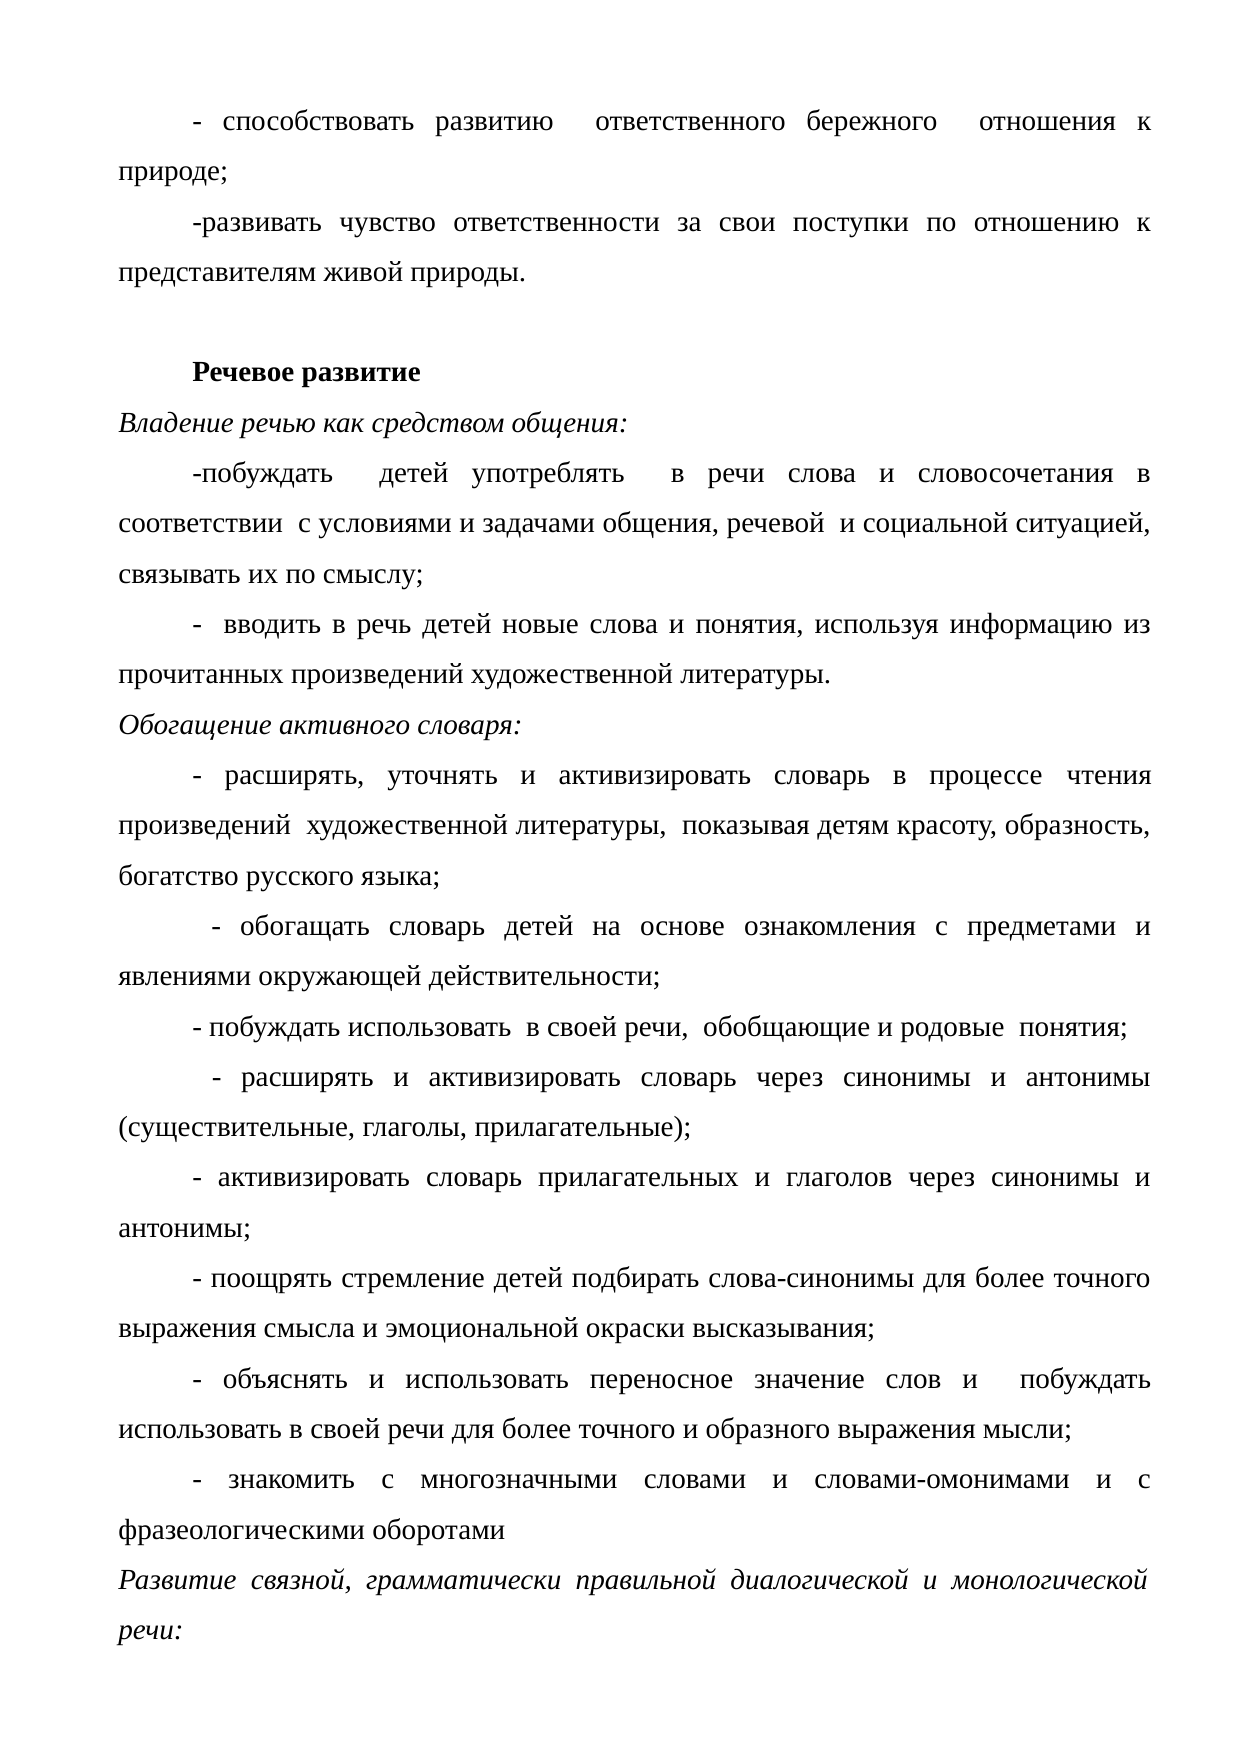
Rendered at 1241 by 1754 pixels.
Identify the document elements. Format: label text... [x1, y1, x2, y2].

text - объяснять и использовать переносное значение слов и побуждать использовать в своей речи для более точного и образного выражения мысли; [118, 1361, 1152, 1445]
text Развитие связной, грамматически правильной диалогической и монологической речи: [118, 1562, 1152, 1646]
text - побуждать использовать в своей речи, обобщающие и родовые понятия; [118, 1009, 1152, 1042]
text Обогащение активного словаря: [118, 707, 1152, 740]
text -побуждать детей употреблять в речи слова и словосочетания в соответствии с условиями и задачами общения, речевой и социальной ситуацией, связывать их по смыслу; [118, 455, 1152, 589]
text Владение речью как средством общения: [118, 405, 1152, 438]
text - расширять, уточнять и активизировать словарь в процессе чтения произведений художественной литературы, показывая детям красоту, образность, богатство русского языка; [118, 757, 1152, 891]
text - активизировать словарь прилагательных и глаголов через синонимы и антонимы; [118, 1159, 1152, 1243]
text - расширять и активизировать словарь через синонимы и антонимы (существительные, глаголы, прилагательные); [118, 1059, 1152, 1143]
text Речевое развитие [118, 354, 1152, 388]
text - вводить в речь детей новые слова и понятия, используя информацию из прочитанных произведений художественной литературы. [118, 606, 1152, 690]
text - обогащать словарь детей на основе ознакомления с предметами и явлениями окружающей действительности; [118, 908, 1152, 992]
text - знакомить с многозначными словами и словами-омонимами и с фразеологическими оборотами [118, 1461, 1152, 1545]
text - способствовать развитию ответственного бережного отношения к природе; [118, 103, 1152, 187]
text -развивать чувство ответственности за свои поступки по отношению к представителям живой природы. [118, 204, 1152, 287]
text - поощрять стремление детей подбирать слова-синонимы для более точного выражения смысла и эмоциональной окраски высказывания; [118, 1260, 1152, 1344]
